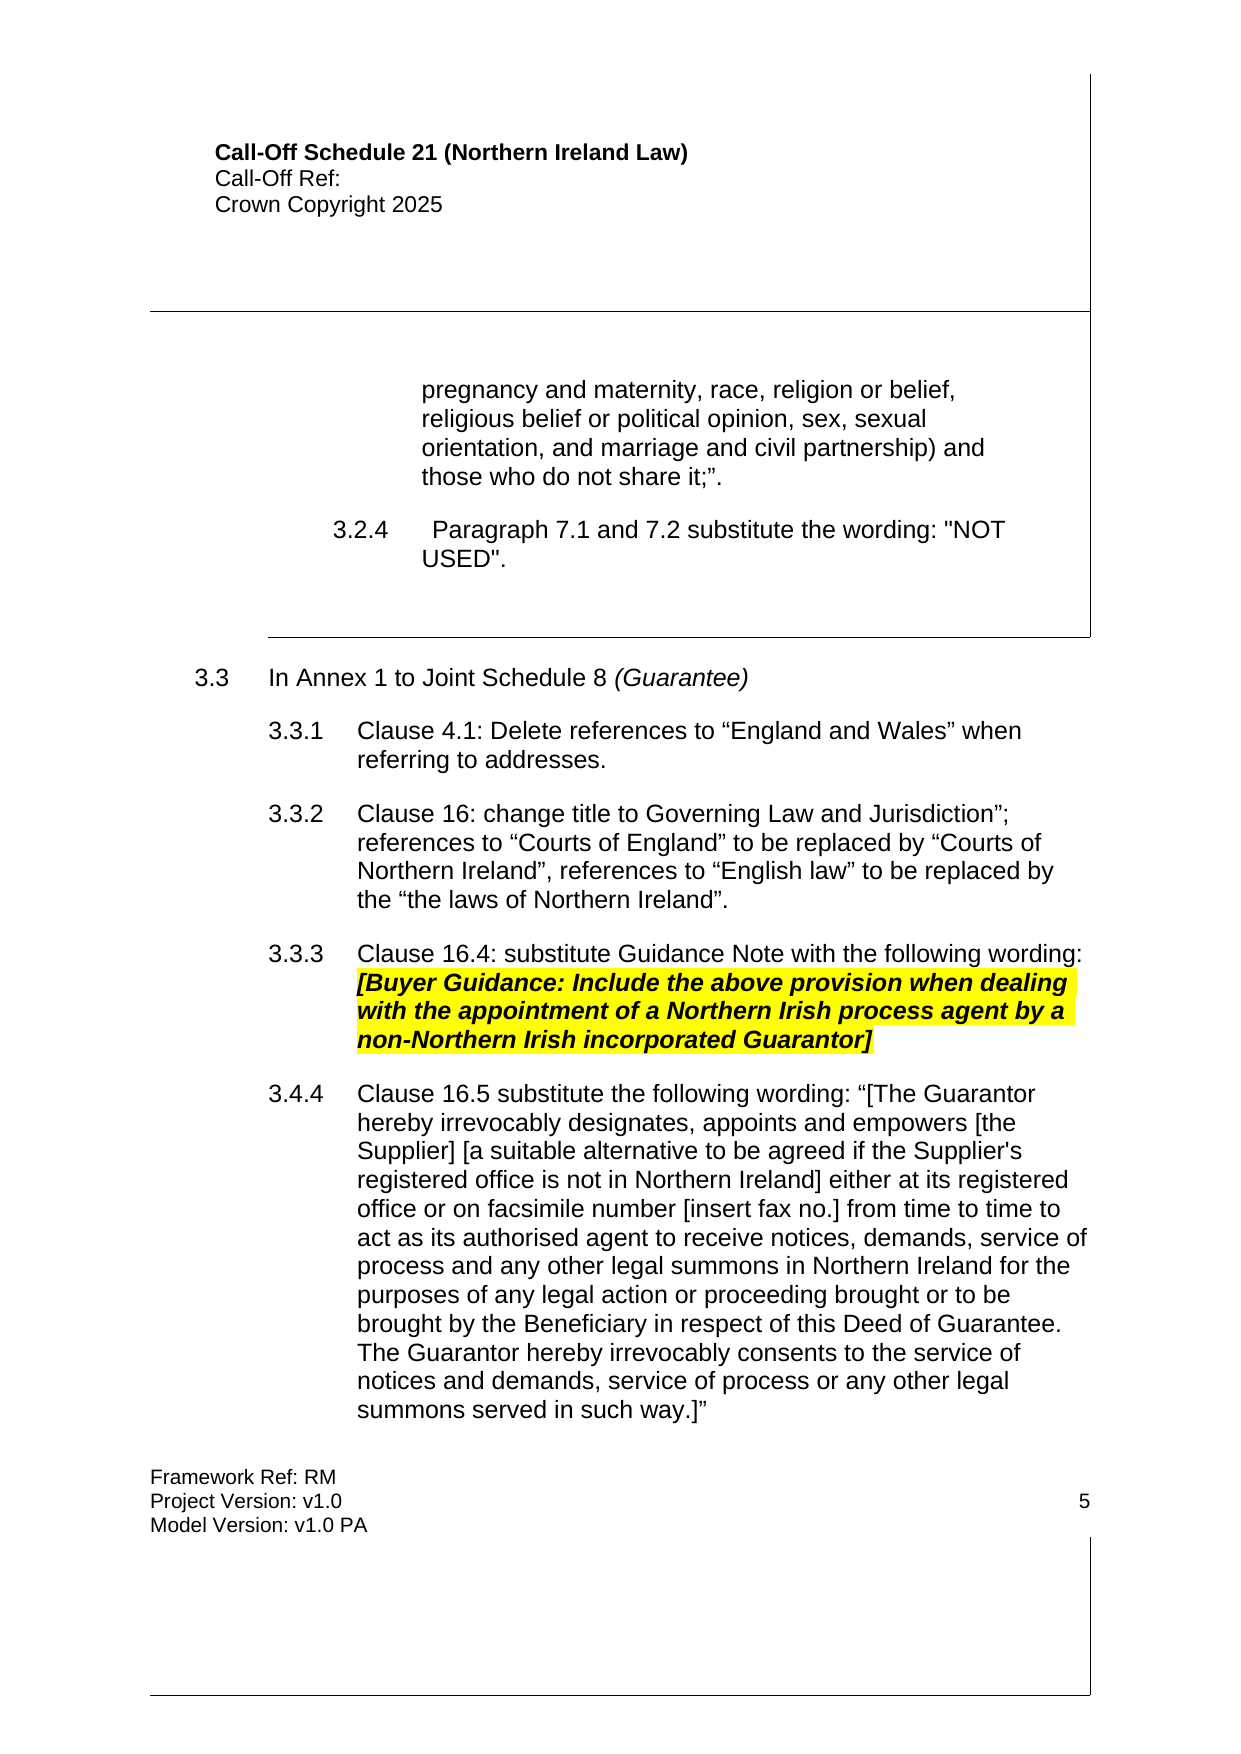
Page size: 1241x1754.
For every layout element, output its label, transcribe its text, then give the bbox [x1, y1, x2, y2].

text 3.4.4 Clause 16.5 substitute the following wording: “[The Guarantor hereby irrevocably designates, appoints and empowers [the Supplier] [a suitable alternative to be agreed if the Supplier's registered office is not in Northern Ireland] either at its registered office or on facsimile number [insert fax no.] from time to time to act as its authorised agent to receive notices, demands, service of process and any other legal summons in Northern Ireland for the purposes of any legal action or proceeding brought or to be brought by the Beneficiary in respect of this Deed of Guarantee. The Guarantor hereby irrevocably consents to the service of notices and demands, service of process or any other legal summons served in such way.]” [268, 1079, 1090, 1424]
text 3.3.1 Clause 4.1: Delete references to “England and Wales” when referring to addresses. [268, 716, 1090, 774]
text 3.2.4 Paragraph 7.1 and 7.2 substitute the wording: "NOT USED". [268, 451, 1090, 637]
text 3.3.3 Clause 16.4: substitute Guidance Note with the following wording: [Buyer Guidance: Include the above provision when dealing with the appointment of a Northern Irish process agent by a non-Northern Irish incorporated Guarantor] [268, 939, 1090, 1054]
text 3.2.3 Paragraph 2.1.2. substitute the following wording: “good relations between those with a protected characteristic (age, disability, gender reassignment, pregnancy and maternity, race, religion or belief, religious belief or political opinion, sex, sexual orientation, and marriage and civil partnership) and those who do not share it;”. [268, 311, 1090, 451]
text 3.3.2 Clause 16: change title to Governing Law and Jurisdiction”; references to “Courts of England” to be replaced by “Courts of Northern Ireland”, references to “English law” to be replaced by the “the laws of Northern Ireland”. [268, 799, 1090, 914]
text 3.3 In Annex 1 to Joint Schedule 8 (Guarantee) [194, 662, 1090, 691]
